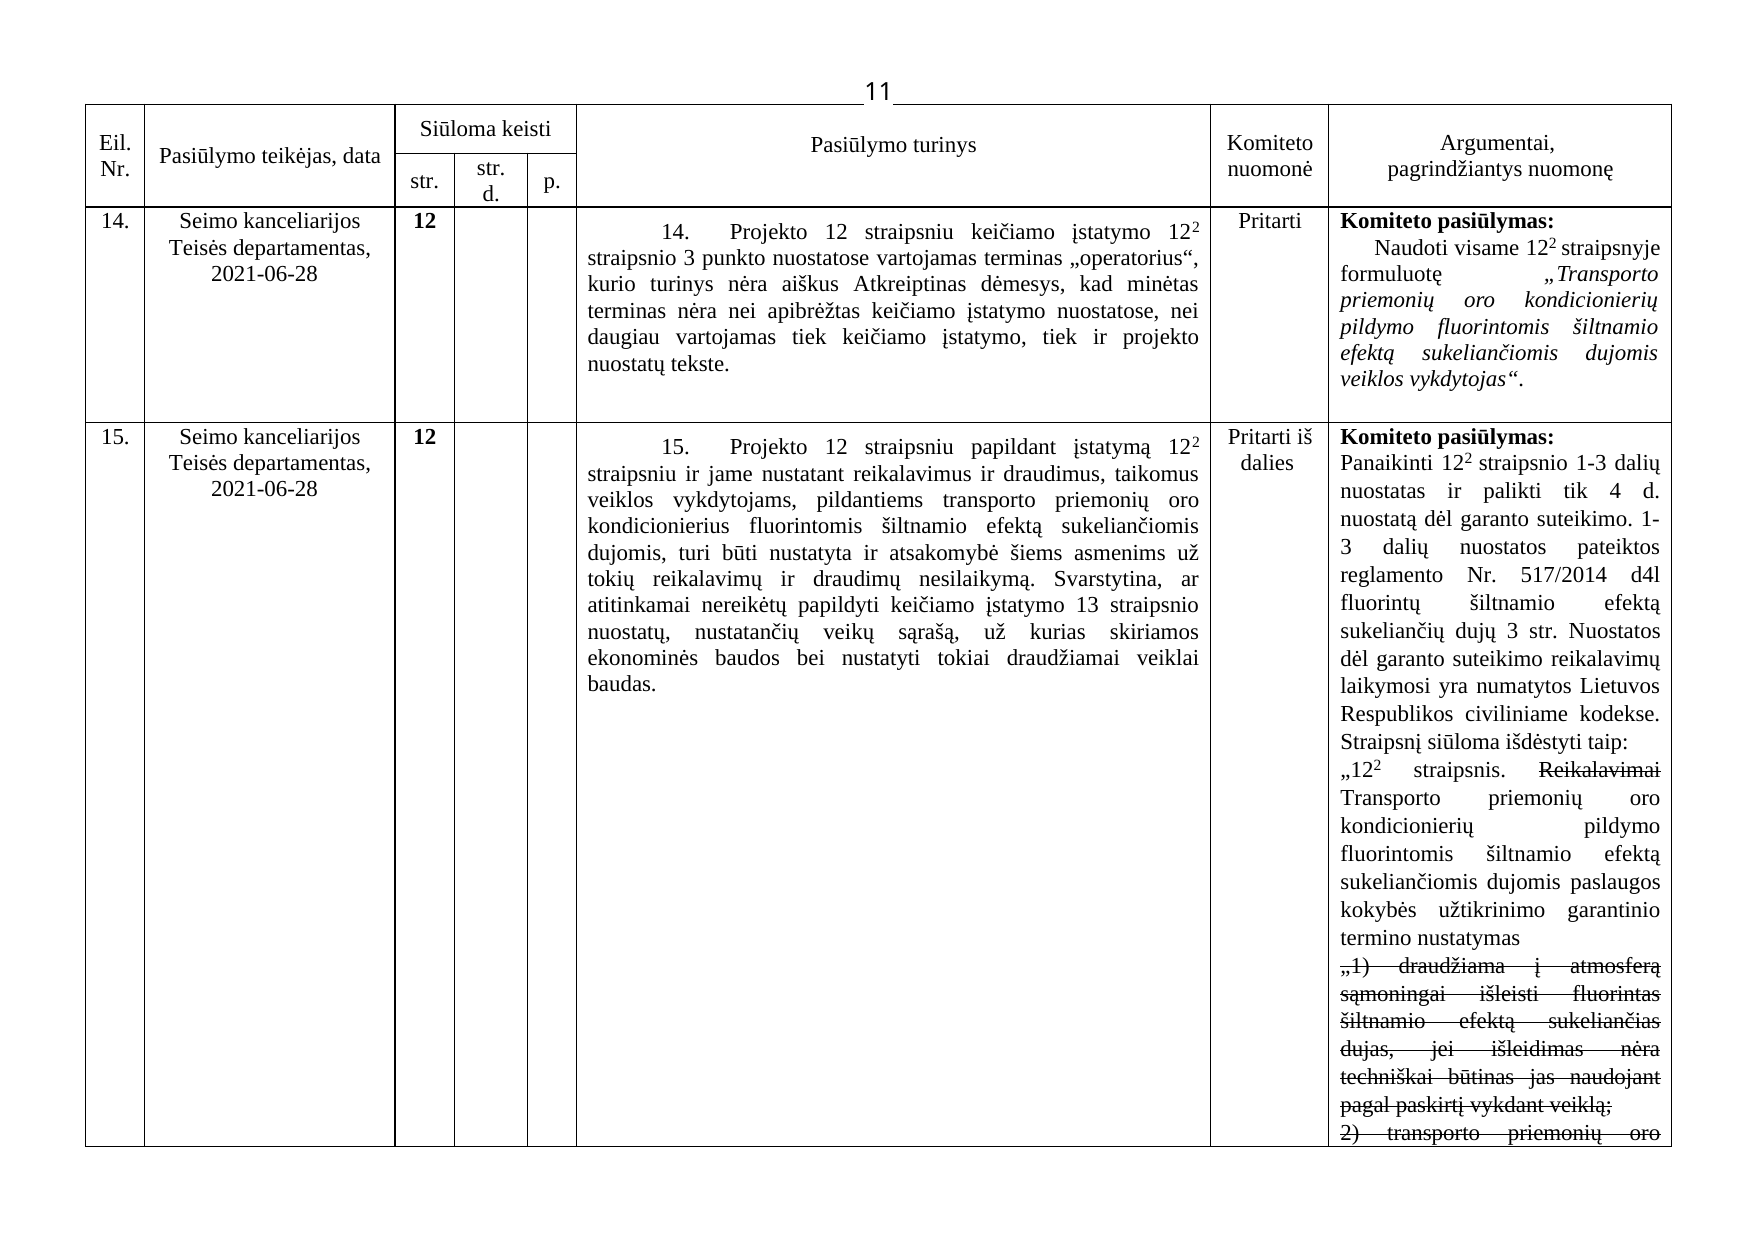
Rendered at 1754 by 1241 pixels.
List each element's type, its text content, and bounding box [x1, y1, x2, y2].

table_cell Komiteto pasiūlymas: Panaikinti 122 straipsnio 1-3 dalių nuostatas ir palikti tik 4 d. nuostatą dėl garanto suteikimo. 1-3 dalių nuostatos pateiktos reglamento Nr. 517/2014 d4l fluorintų šiltnamio efektą sukeliančių dujų 3 str. Nuostatos dėl garanto suteikimo reikalavimų laikymosi yra numatytos Lietuvos Respublikos civiliniame kodekse. Straipsnį siūloma išdėstyti taip: „122 straipsnis. Reikalavimai Transporto priemonių oro kondicionierių pildymo fluorintomis šiltnamio efektą sukeliančiomis dujomis paslaugos kokybės užtikrinimo garantinio termino nustatymas „1) draudžiama į atmosferą sąmoningai išleisti fluorintas šiltnamio efektą sukeliančias dujas, jei išleidimas nėra techniškai būtinas jas naudojant pagal paskirtį vykdant veiklą; 2) transporto priemonių oro [1329, 423, 1671, 1146]
table_header Argumentai, pagrindžiantys nuomonę [1329, 105, 1671, 206]
table_cell 14. [86, 208, 144, 422]
table_cell 15. Projekto 12 straipsniu papildant įstatymą 122 straipsniu ir jame nustatant reikalavimus ir draudimus, taikomus veiklos vykdytojams, pildantiems transporto priemonių oro kondicionierius fluorintomis šiltnamio efektą sukeliančiomis dujomis, turi būti nustatyta ir atsakomybė šiems asmenims už tokių reikalavimų ir draudimų nesilaikymą. Svarstytina, ar atitinkamai nereikėtų papildyti keičiamo įstatymo 13 straipsnio nuostatų, nustatančių veikų sąrašą, už kurias skiriamos ekonominės baudos bei nustatyti tokiai draudžiamai veiklai baudas. [577, 423, 1210, 1146]
table_cell [455, 208, 527, 422]
table_cell [528, 208, 576, 422]
table_cell str. d. [455, 154, 527, 206]
table_cell Seimo kanceliarijos Teisės departamentas, 2021-06-28 [145, 208, 394, 422]
table_cell 14. Projekto 12 straipsniu keičiamo įstatymo 122 straipsnio 3 punkto nuostatose vartojamas terminas „operatorius“, kurio turinys nėra aiškus Atkreiptinas dėmesys, kad minėtas terminas nėra nei apibrėžtas keičiamo įstatymo nuostatose, nei daugiau vartojamas tiek keičiamo įstatymo, tiek ir projekto nuostatų tekste. [577, 208, 1210, 422]
table_cell Pritarti iš dalies [1211, 423, 1328, 1146]
table_cell Pritarti [1211, 208, 1328, 422]
table_cell str. [396, 154, 454, 206]
table_header Pasiūlymo turinys [577, 105, 1210, 206]
table_cell 15. [86, 423, 144, 1146]
table_cell [528, 423, 576, 1146]
table_cell p. [528, 154, 576, 206]
table_cell [455, 423, 527, 1146]
table_header Siūloma keisti [396, 105, 576, 153]
table_cell Komiteto pasiūlymas: Naudoti visame 122 straipsnyje formuluotę „Transporto priemonių oro kondicionierių pildymo fluorintomis šiltnamio efektą sukeliančiomis dujomis veiklos vykdytojas“. [1329, 208, 1671, 422]
table_header Eil. Nr. [86, 105, 144, 206]
table_header Pasiūlymo teikėjas, data [145, 105, 394, 206]
table_cell 12 [396, 208, 454, 422]
table_cell Seimo kanceliarijos Teisės departamentas, 2021-06-28 [145, 423, 394, 1146]
table_cell 12 [396, 423, 454, 1146]
table_header Komiteto nuomonė [1211, 105, 1328, 206]
